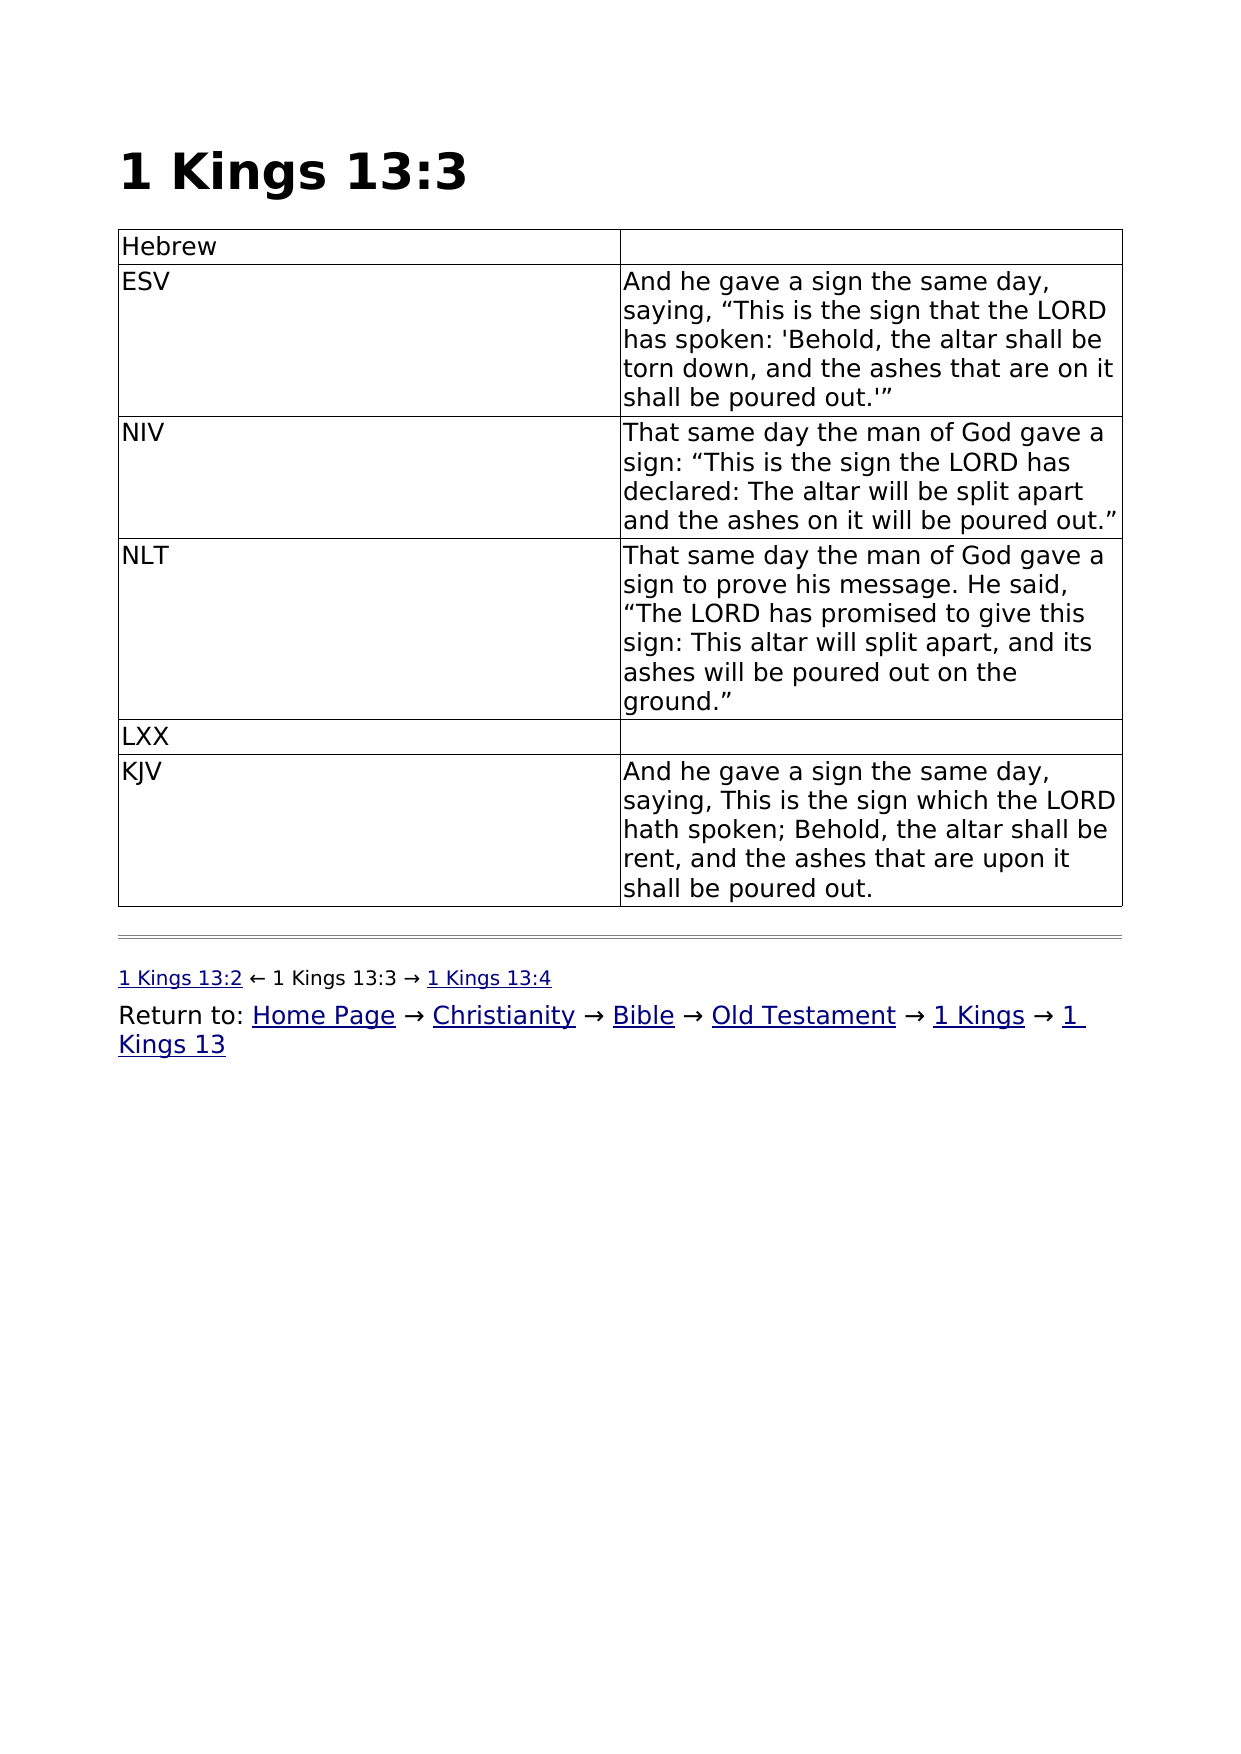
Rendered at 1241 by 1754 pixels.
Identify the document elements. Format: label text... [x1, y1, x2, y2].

table_header [621, 230, 1122, 264]
table_cell NIV [119, 417, 620, 538]
table_cell And he gave a sign the same day, saying, This is the sign which the LORD hath spoken; Behold, the altar shall be rent, and the ashes that are upon it shall be poured out. [621, 755, 1122, 906]
table_cell LXX [119, 720, 620, 754]
table_cell And he gave a sign the same day, saying, “This is the sign that the LORD has spoken: 'Behold, the altar shall be torn down, and the ashes that are on it shall be poured out.'” [621, 265, 1122, 416]
table_header Hebrew [119, 230, 620, 264]
table_cell That same day the man of God gave a sign to prove his message. He said, “The LORD has promised to give this sign: This altar will split apart, and its ashes will be poured out on the ground.” [621, 539, 1122, 719]
text 1 Kings 13:2 ← 1 Kings 13:3 → 1 Kings 13:4 [118, 967, 1122, 1001]
table_cell That same day the man of God gave a sign: “This is the sign the LORD has declared: The altar will be split apart and the ashes on it will be poured out.” [621, 417, 1122, 538]
table_cell ESV [119, 265, 620, 416]
table_cell [621, 720, 1122, 754]
text Return to: Home Page → Christianity → Bible → Old Testament → 1 Kings → 1 Kings 13 [118, 1001, 1122, 1059]
table_cell NLT [119, 539, 620, 719]
table_cell KJV [119, 755, 620, 906]
subtitle 1 Kings 13:3 [118, 143, 1122, 201]
